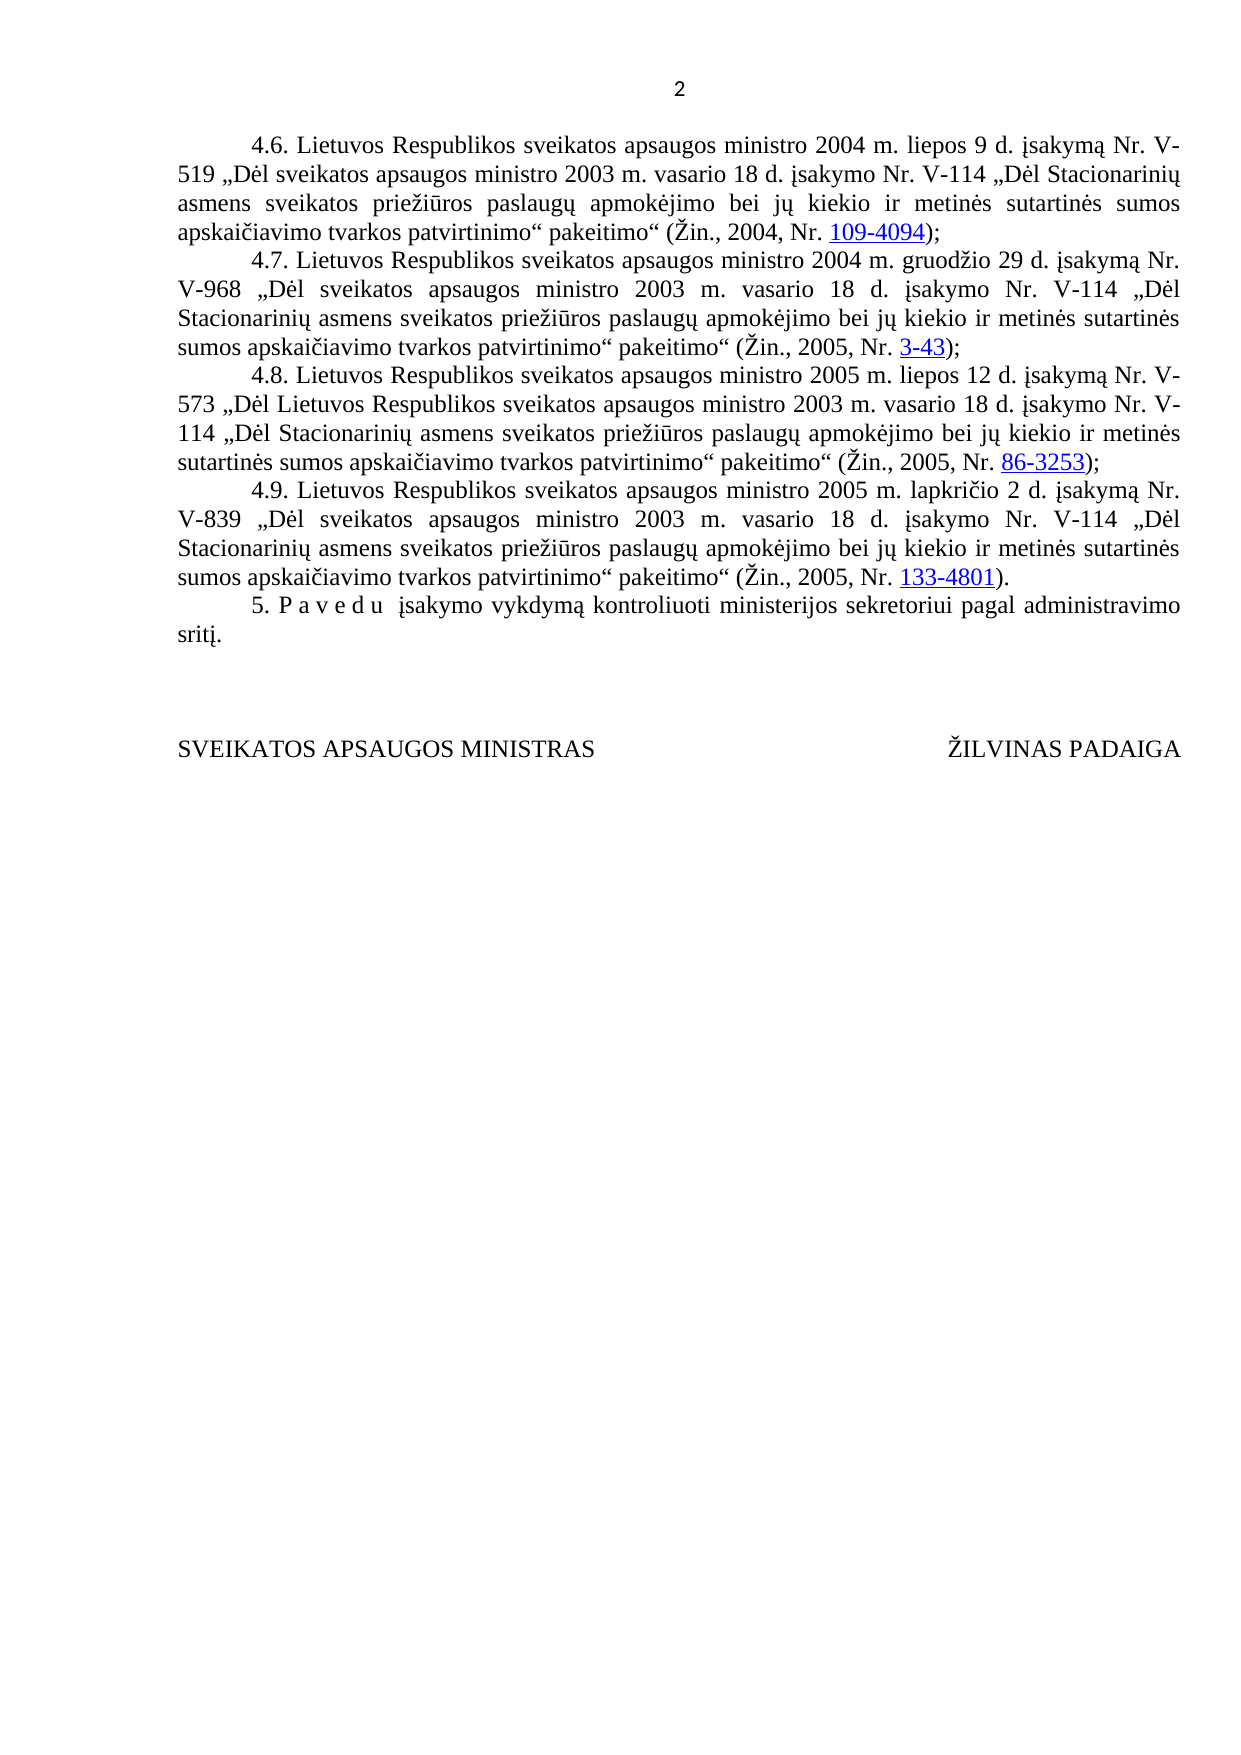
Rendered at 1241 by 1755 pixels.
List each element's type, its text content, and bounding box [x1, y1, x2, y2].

text 4.7. Lietuvos Respublikos sveikatos apsaugos ministro 2004 m. gruodžio 29 d. įsakymą Nr. V-968 „Dėl sveikatos apsaugos ministro 2003 m. vasario 18 d. įsakymo Nr. V-114 „Dėl Stacionarinių asmens sveikatos priežiūros paslaugų apmokėjimo bei jų kiekio ir metinės sutartinės sumos apskaičiavimo tvarkos patvirtinimo“ pakeitimo“ (Žin., 2005, Nr. 3-43); [177, 246, 1181, 361]
text 4.6. Lietuvos Respublikos sveikatos apsaugos ministro 2004 m. liepos 9 d. įsakymą Nr. V-519 „Dėl sveikatos apsaugos ministro 2003 m. vasario 18 d. įsakymo Nr. V-114 „Dėl Stacionarinių asmens sveikatos priežiūros paslaugų apmokėjimo bei jų kiekio ir metinės sutartinės sumos apskaičiavimo tvarkos patvirtinimo“ pakeitimo“ (Žin., 2004, Nr. 109-4094); [177, 131, 1181, 246]
text 4.8. Lietuvos Respublikos sveikatos apsaugos ministro 2005 m. liepos 12 d. įsakymą Nr. V-573 „Dėl Lietuvos Respublikos sveikatos apsaugos ministro 2003 m. vasario 18 d. įsakymo Nr. V-114 „Dėl Stacionarinių asmens sveikatos priežiūros paslaugų apmokėjimo bei jų kiekio ir metinės sutartinės sumos apskaičiavimo tvarkos patvirtinimo“ pakeitimo“ (Žin., 2005, Nr. 86-3253); [177, 361, 1181, 476]
text SVEIKATOS APSAUGOS MINISTRAS ŽILVINAS PADAIGA [177, 734, 1181, 763]
text 5. Pavedu įsakymo vykdymą kontroliuoti ministerijos sekretoriui pagal administravimo sritį. [177, 591, 1181, 648]
text 4.9. Lietuvos Respublikos sveikatos apsaugos ministro 2005 m. lapkričio 2 d. įsakymą Nr. V-839 „Dėl sveikatos apsaugos ministro 2003 m. vasario 18 d. įsakymo Nr. V-114 „Dėl Stacionarinių asmens sveikatos priežiūros paslaugų apmokėjimo bei jų kiekio ir metinės sutartinės sumos apskaičiavimo tvarkos patvirtinimo“ pakeitimo“ (Žin., 2005, Nr. 133-4801). [177, 476, 1181, 591]
